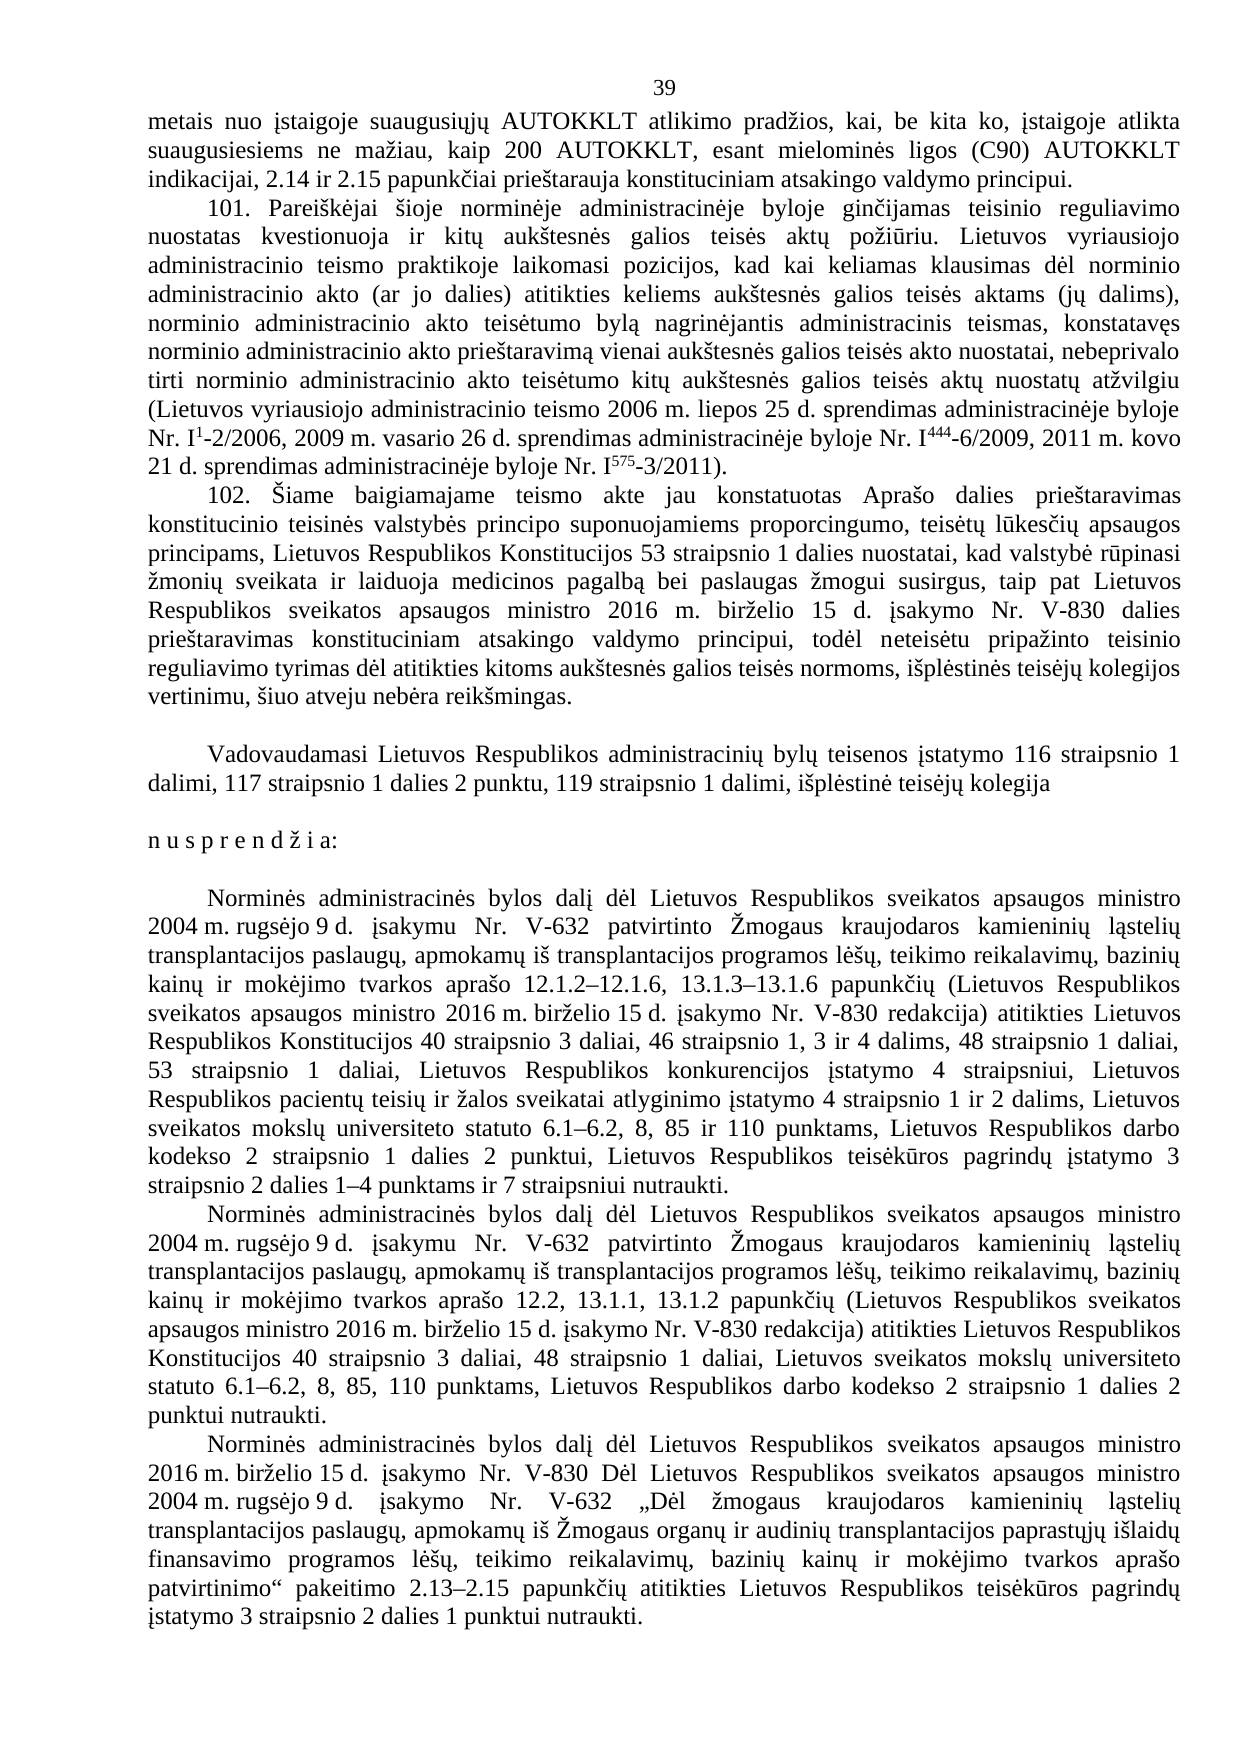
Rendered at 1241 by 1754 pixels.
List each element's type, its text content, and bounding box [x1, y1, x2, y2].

text Norminės administracinės bylos dalį dėl Lietuvos Respublikos sveikatos apsaugos ministro 2004 m. rugsėjo 9 d. įsakymu Nr. V-632 patvirtinto Žmogaus kraujodaros kamieninių ląstelių transplantacijos paslaugų, apmokamų iš transplantacijos programos lėšų, teikimo reikalavimų, bazinių kainų ir mokėjimo tvarkos aprašo 12.2, 13.1.1, 13.1.2 papunkčių (Lietuvos Respublikos sveikatos apsaugos ministro 2016 m. birželio 15 d. įsakymo Nr. V-830 redakcija) atitikties Lietuvos Respublikos Konstitucijos 40 straipsnio 3 daliai, 48 straipsnio 1 daliai, Lietuvos sveikatos mokslų universiteto statuto 6.1–6.2, 8, 85, 110 punktams, Lietuvos Respublikos darbo kodekso 2 straipsnio 1 dalies 2 punktui nutraukti. [148, 1199, 1181, 1429]
text 102. Šiame baigiamajame teismo akte jau konstatuotas Aprašo dalies prieštaravimas konstitucinio teisinės valstybės principo suponuojamiems proporcingumo, teisėtų lūkesčių apsaugos principams, Lietuvos Respublikos Konstitucijos 53 straipsnio 1 dalies nuostatai, kad valstybė rūpinasi žmonių sveikata ir laiduoja medicinos pagalbą bei paslaugas žmogui susirgus, taip pat Lietuvos Respublikos sveikatos apsaugos ministro 2016 m. birželio 15 d. įsakymo Nr. V-830 dalies prieštaravimas konstituciniam atsakingo valdymo principui, todėl neteisėtu pripažinto teisinio reguliavimo tyrimas dėl atitikties kitoms aukštesnės galios teisės normoms, išplėstinės teisėjų kolegijos vertinimu, šiuo atveju nebėra reikšmingas. [148, 480, 1181, 710]
text Norminės administracinės bylos dalį dėl Lietuvos Respublikos sveikatos apsaugos ministro 2004 m. rugsėjo 9 d. įsakymu Nr. V-632 patvirtinto Žmogaus kraujodaros kamieninių ląstelių transplantacijos paslaugų, apmokamų iš transplantacijos programos lėšų, teikimo reikalavimų, bazinių kainų ir mokėjimo tvarkos aprašo 12.1.2–12.1.6, 13.1.3–13.1.6 papunkčių (Lietuvos Respublikos sveikatos apsaugos ministro 2016 m. birželio 15 d. įsakymo Nr. V-830 redakcija) atitikties Lietuvos Respublikos Konstitucijos 40 straipsnio 3 daliai, 46 straipsnio 1, 3 ir 4 dalims, 48 straipsnio 1 daliai, 53 straipsnio 1 daliai, Lietuvos Respublikos konkurencijos įstatymo 4 straipsniui, Lietuvos Respublikos pacientų teisių ir žalos sveikatai atlyginimo įstatymo 4 straipsnio 1 ir 2 dalims, Lietuvos sveikatos mokslų universiteto statuto 6.1–6.2, 8, 85 ir 110 punktams, Lietuvos Respublikos darbo kodekso 2 straipsnio 1 dalies 2 punktui, Lietuvos Respublikos teisėkūros pagrindų įstatymo 3 straipsnio 2 dalies 1–4 punktams ir 7 straipsniui nutraukti. [148, 883, 1181, 1199]
text Norminės administracinės bylos dalį dėl Lietuvos Respublikos sveikatos apsaugos ministro 2016 m. birželio 15 d. įsakymo Nr. V-830 Dėl Lietuvos Respublikos sveikatos apsaugos ministro 2004 m. rugsėjo 9 d. įsakymo Nr. V-632 „Dėl žmogaus kraujodaros kamieninių ląstelių transplantacijos paslaugų, apmokamų iš Žmogaus organų ir audinių transplantacijos paprastųjų išlaidų finansavimo programos lėšų, teikimo reikalavimų, bazinių kainų ir mokėjimo tvarkos aprašo patvirtinimo“ pakeitimo 2.13–2.15 papunkčių atitikties Lietuvos Respublikos teisėkūros pagrindų įstatymo 3 straipsnio 2 dalies 1 punktui nutraukti. [148, 1429, 1181, 1630]
text metais nuo įstaigoje suaugusiųjų AUTOKKLT atlikimo pradžios, kai, be kita ko, įstaigoje atlikta suaugusiesiems ne mažiau, kaip 200 AUTOKKLT, esant mielominės ligos (C90) AUTOKKLT indikacijai, 2.14 ir 2.15 papunkčiai prieštarauja konstituciniam atsakingo valdymo principui. [148, 106, 1181, 193]
text 101. Pareiškėjai šioje norminėje administracinėje byloje ginčijamas teisinio reguliavimo nuostatas kvestionuoja ir kitų aukštesnės galios teisės aktų požiūriu. Lietuvos vyriausiojo administracinio teismo praktikoje laikomasi pozicijos, kad kai keliamas klausimas dėl norminio administracinio akto (ar jo dalies) atitikties keliems aukštesnės galios teisės aktams (jų dalims), norminio administracinio akto teisėtumo bylą nagrinėjantis administracinis teismas, konstatavęs norminio administracinio akto prieštaravimą vienai aukštesnės galios teisės akto nuostatai, nebeprivalo tirti norminio administracinio akto teisėtumo kitų aukštesnės galios teisės aktų nuostatų atžvilgiu (Lietuvos vyriausiojo administracinio teismo 2006 m. liepos 25 d. sprendimas administracinėje byloje Nr. I1-2/2006, 2009 m. vasario 26 d. sprendimas administracinėje byloje Nr. I444-6/2009, 2011 m. kovo 21 d. sprendimas administracinėje byloje Nr. I575-3/2011). [148, 193, 1181, 480]
text n u s p r e n d ž i a: [148, 825, 1181, 854]
text Vadovaudamasi Lietuvos Respublikos administracinių bylų teisenos įstatymo 116 straipsnio 1 dalimi, 117 straipsnio 1 dalies 2 punktu, 119 straipsnio 1 dalimi, išplėstinė teisėjų kolegija [148, 739, 1181, 796]
